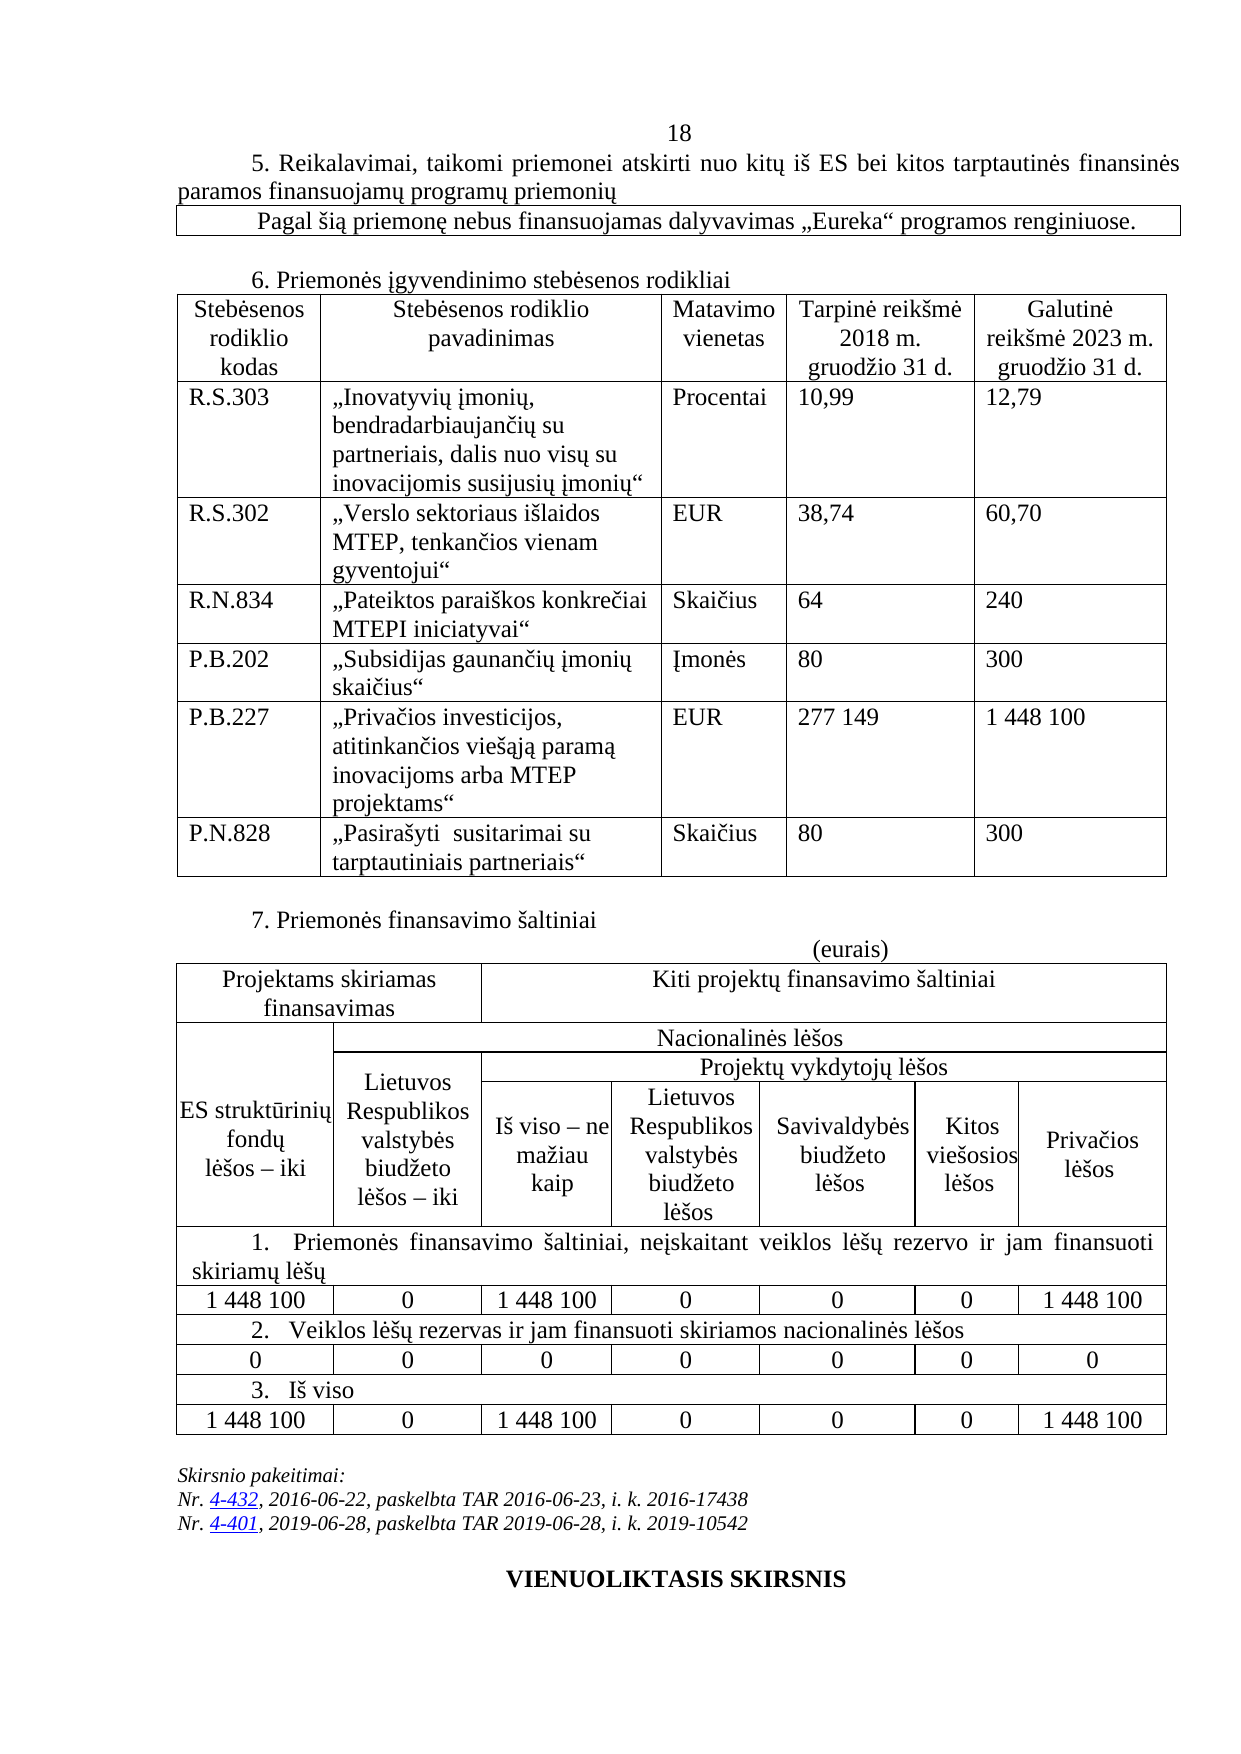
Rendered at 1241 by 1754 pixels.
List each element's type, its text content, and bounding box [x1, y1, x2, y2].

table_cell „Pateiktos paraiškos konkrečiai MTEPI iniciatyvai“ [321, 585, 661, 643]
table_cell 1 448 100 [177, 1405, 333, 1433]
table_cell 1 448 100 [1019, 1405, 1166, 1433]
table_header Stebėsenos rodiklio kodas [178, 295, 320, 381]
table_cell 0 [760, 1286, 914, 1314]
table_cell 300 [975, 644, 1166, 701]
table_cell Skaičius [662, 818, 786, 876]
table_cell ES struktūrinių fondų lėšos – iki [177, 1023, 333, 1226]
table_cell 0 [760, 1345, 914, 1374]
table_cell 240 [975, 585, 1166, 643]
table_cell 1 448 100 [177, 1286, 333, 1314]
table_header Projektams skiriamas finansavimas [177, 964, 481, 1022]
table_cell 0 [916, 1286, 1018, 1314]
table_cell 38,74 [787, 498, 974, 584]
table_cell 0 [334, 1286, 481, 1314]
text 5. Reikalavimai, taikomi priemonei atskirti nuo kitų iš ES bei kitos tarptautinės finansinės paramos finansuojamų programų priemonių [177, 148, 1181, 205]
table_cell Skaičius [662, 585, 786, 643]
table_cell 0 [1019, 1345, 1166, 1374]
table_cell „Pasirašyti susitarimai su tarptautiniais partneriais“ [321, 818, 661, 876]
table_cell R.N.834 [178, 585, 320, 643]
table_cell Savivaldybės biudžeto lėšos [760, 1082, 914, 1226]
table_cell 300 [975, 818, 1166, 876]
table_cell 64 [787, 585, 974, 643]
table_cell „Subsidijas gaunančių įmonių skaičius“ [321, 644, 661, 701]
table_header Pagal šią priemonę nebus finansuojamas dalyvavimas „Eureka“ programos renginiuose. [177, 206, 1180, 235]
table_cell P.B.202 [178, 644, 320, 701]
table_header Galutinė reikšmė 2023 m. gruodžio 31 d. [975, 295, 1166, 381]
table_cell Nacionalinės lėšos [334, 1023, 1166, 1051]
table_cell 1 448 100 [1019, 1286, 1166, 1314]
table_cell 1 448 100 [482, 1286, 611, 1314]
table_cell EUR [662, 702, 786, 817]
table_header Kiti projektų finansavimo šaltiniai [482, 964, 1166, 1022]
table_cell 277 149 [787, 702, 974, 817]
table_header Matavimo vienetas [662, 295, 786, 381]
text 7. Priemonės finansavimo šaltiniai [177, 906, 1181, 934]
table_cell 1. Priemonės finansavimo šaltiniai, neįskaitant veiklos lėšų rezervo ir jam finansuoti skiriamų lėšų [177, 1227, 1166, 1284]
table_cell „Inovatyvių įmonių, bendradarbiaujančių su partneriais, dalis nuo visų su inovacijomis susijusių įmonių“ [321, 382, 661, 497]
table_cell 0 [612, 1405, 759, 1433]
table_cell „Privačios investicijos, atitinkančios viešąją paramą inovacijoms arba MTEP projektams“ [321, 702, 661, 817]
table_cell Projektų vykdytojų lėšos [482, 1053, 1166, 1081]
text 6. Priemonės įgyvendinimo stebėsenos rodikliai [177, 265, 1181, 293]
table_cell EUR [662, 498, 786, 584]
table_cell 80 [787, 818, 974, 876]
table_cell 60,70 [975, 498, 1166, 584]
table_cell 10,99 [787, 382, 974, 497]
table_header Stebėsenos rodiklio pavadinimas [321, 295, 661, 381]
table_cell 12,79 [975, 382, 1166, 497]
table_cell „Verslo sektoriaus išlaidos MTEP, tenkančios vienam gyventojui“ [321, 498, 661, 584]
table_cell Privačios lėšos [1019, 1082, 1166, 1226]
table_cell 0 [916, 1405, 1018, 1433]
table_cell 0 [612, 1345, 759, 1374]
table_cell 0 [334, 1405, 481, 1433]
table_cell 1 448 100 [482, 1405, 611, 1433]
text (eurais) [812, 934, 1181, 963]
table_cell 0 [916, 1345, 1018, 1374]
table_cell Įmonės [662, 644, 786, 701]
text VIENUOLIKTASIS SKIRSNIS [177, 1564, 1181, 1593]
text Nr. 4-401, 2019-06-28, paskelbta TAR 2019-06-28, i. k. 2019-10542 [177, 1511, 1181, 1535]
table_cell Kitos viešosios lėšos [916, 1082, 1018, 1226]
table_cell Procentai [662, 382, 786, 497]
table_cell P.N.828 [178, 818, 320, 876]
table_cell 0 [760, 1405, 914, 1433]
table_cell Iš viso – ne mažiau kaip [482, 1082, 611, 1226]
table_cell Lietuvos Respublikos valstybės biudžeto lėšos – iki [334, 1053, 481, 1226]
text Nr. 4-432, 2016-06-22, paskelbta TAR 2016-06-23, i. k. 2016-17438 [177, 1487, 1181, 1511]
table_cell R.S.303 [178, 382, 320, 497]
table_cell 3. Iš viso [177, 1375, 1166, 1404]
table_cell 80 [787, 644, 974, 701]
table_cell 0 [334, 1345, 481, 1374]
text Skirsnio pakeitimai: [177, 1463, 1181, 1487]
table_cell P.B.227 [178, 702, 320, 817]
table_cell 2. Veiklos lėšų rezervas ir jam finansuoti skiriamos nacionalinės lėšos [177, 1315, 1166, 1344]
table_cell 0 [177, 1345, 333, 1374]
table_cell 0 [482, 1345, 611, 1374]
table_cell 0 [612, 1286, 759, 1314]
table_header Tarpinė reikšmė 2018 m. gruodžio 31 d. [787, 295, 974, 381]
table_cell 1 448 100 [975, 702, 1166, 817]
table_cell Lietuvos Respublikos valstybės biudžeto lėšos [612, 1082, 759, 1226]
table_cell R.S.302 [178, 498, 320, 584]
